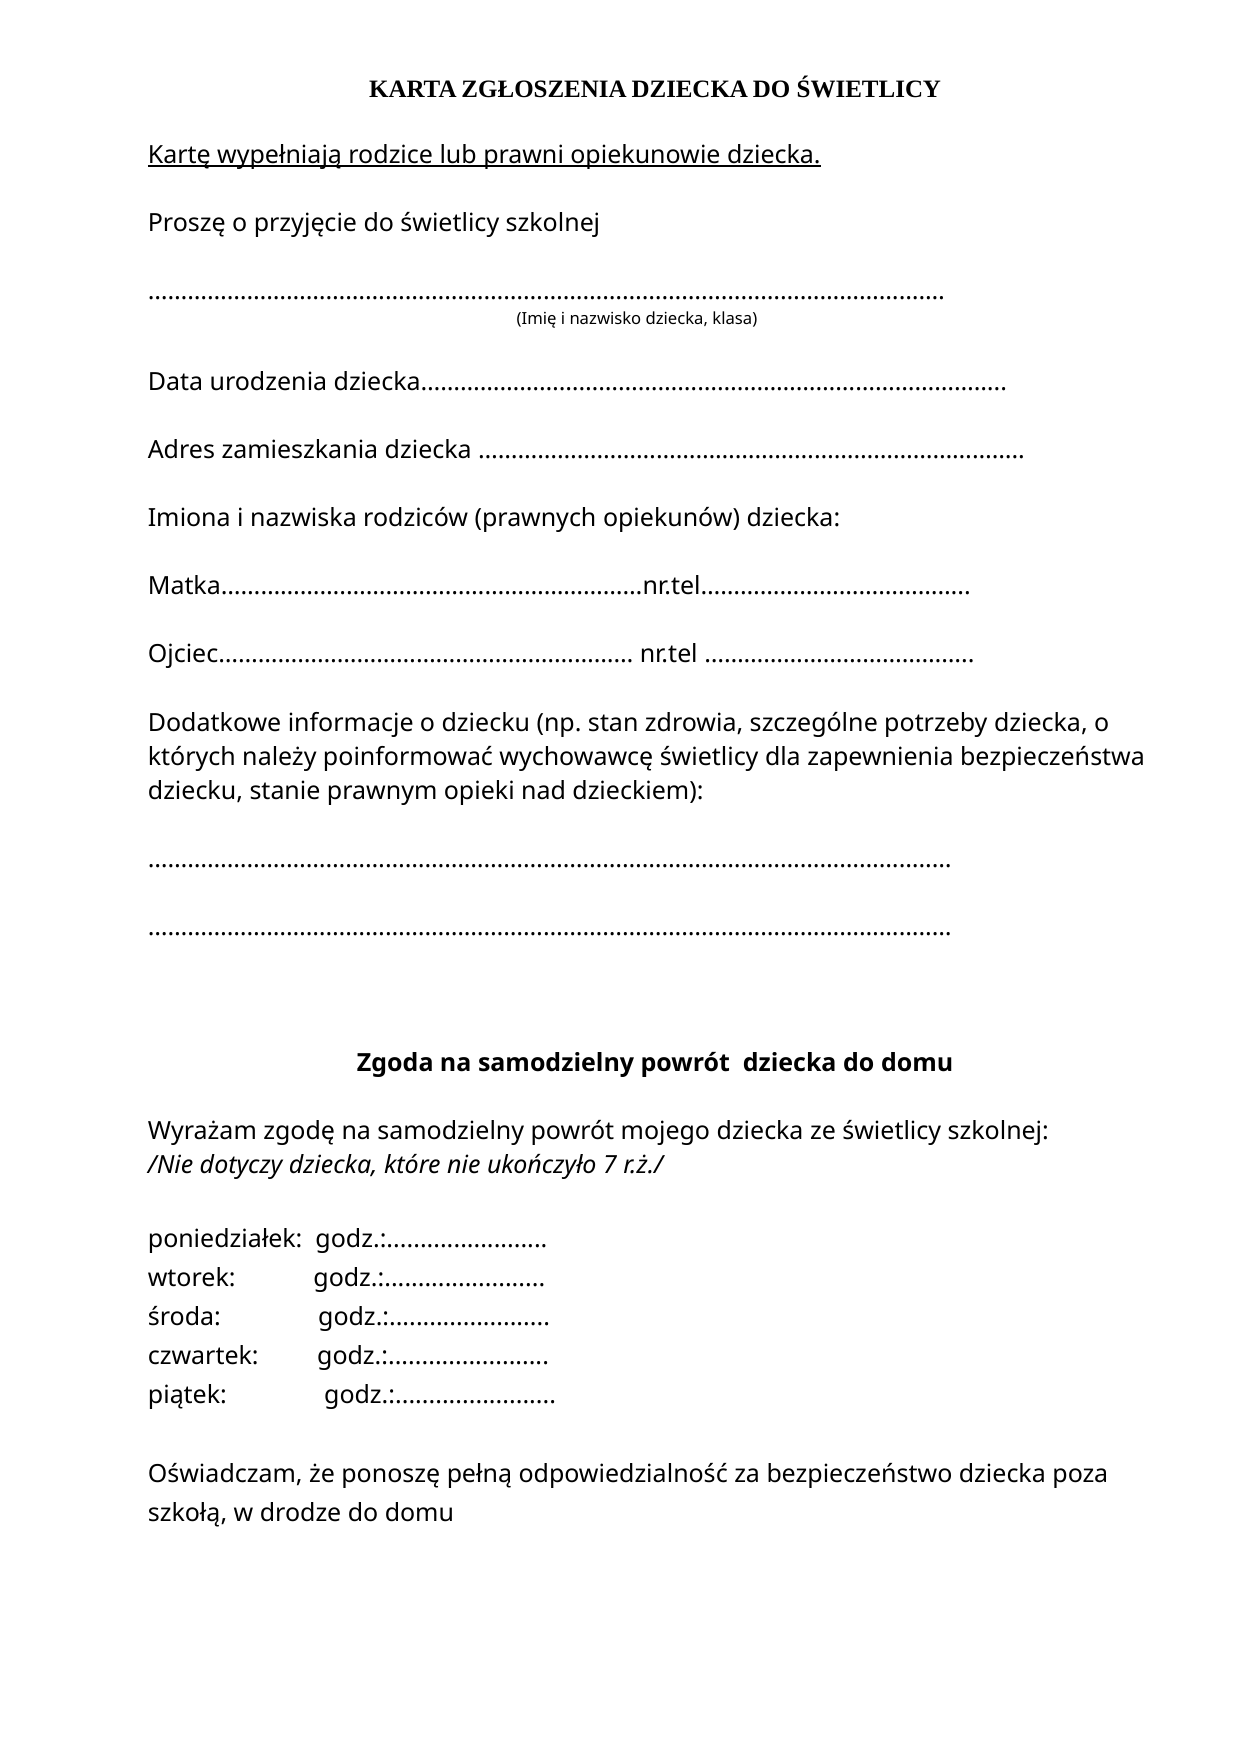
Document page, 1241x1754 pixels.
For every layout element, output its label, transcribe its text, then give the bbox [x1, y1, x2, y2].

text piątek: godz.:........................ [148, 1377, 1162, 1411]
text Ojciec……………………………………………………… nr.tel ………………………………….. [148, 636, 1162, 670]
text Kartę wypełniają rodzice lub prawni opiekunowie dziecka. [148, 137, 1162, 171]
text wtorek: godz.:........................ [148, 1259, 1162, 1293]
text środa: godz.:........................ [148, 1299, 1162, 1333]
text Imiona i nazwiska rodziców (prawnych opiekunów) dziecka: [148, 500, 1162, 534]
text Dodatkowe informacje o dziecku (np. stan zdrowia, szczególne potrzeby dziecka, o których należy poinformować wychowawcę świetlicy dla zapewnienia bezpieczeństwa dziecku, stanie prawnym opieki nad dzieckiem): [148, 704, 1162, 806]
text Data urodzenia dziecka…………………………………………………………………………….. [148, 364, 1162, 398]
text Wyrażam zgodę na samodzielny powrót mojego dziecka ze świetlicy szkolnej: [148, 1113, 1162, 1147]
text /Nie dotyczy dziecka, które nie ukończyło 7 r.ż./ [148, 1147, 1162, 1181]
text Adres zamieszkania dziecka ……………………………………………………………………….. [148, 432, 1162, 466]
text Oświadczam, że ponoszę pełną odpowiedzialność za bezpieczeństwo dziecka poza szkołą, w drodze do domu [148, 1455, 1162, 1528]
text (Imię i nazwisko dziecka, klasa) [443, 307, 1162, 329]
text czwartek: godz.:........................ [148, 1338, 1162, 1372]
text poniedziałek: godz.:........................ [148, 1220, 1162, 1254]
text Zgoda na samodzielny powrót dziecka do domu [148, 1045, 1162, 1079]
text ………………………………………………………………………………………………………..… [148, 841, 1162, 874]
text Proszę o przyjęcie do świetlicy szkolnej [148, 205, 1162, 239]
text ………………………………………………………………………………………………………..… [148, 909, 1162, 943]
text KARTA ZGŁOSZENIA DZIECKA DO ŚWIETLICY [148, 74, 1162, 102]
text ……………………………………………………………………………………………………….… [148, 273, 1162, 307]
text Matka……………….………………………………………nr.tel………………………………….. [148, 568, 1162, 602]
